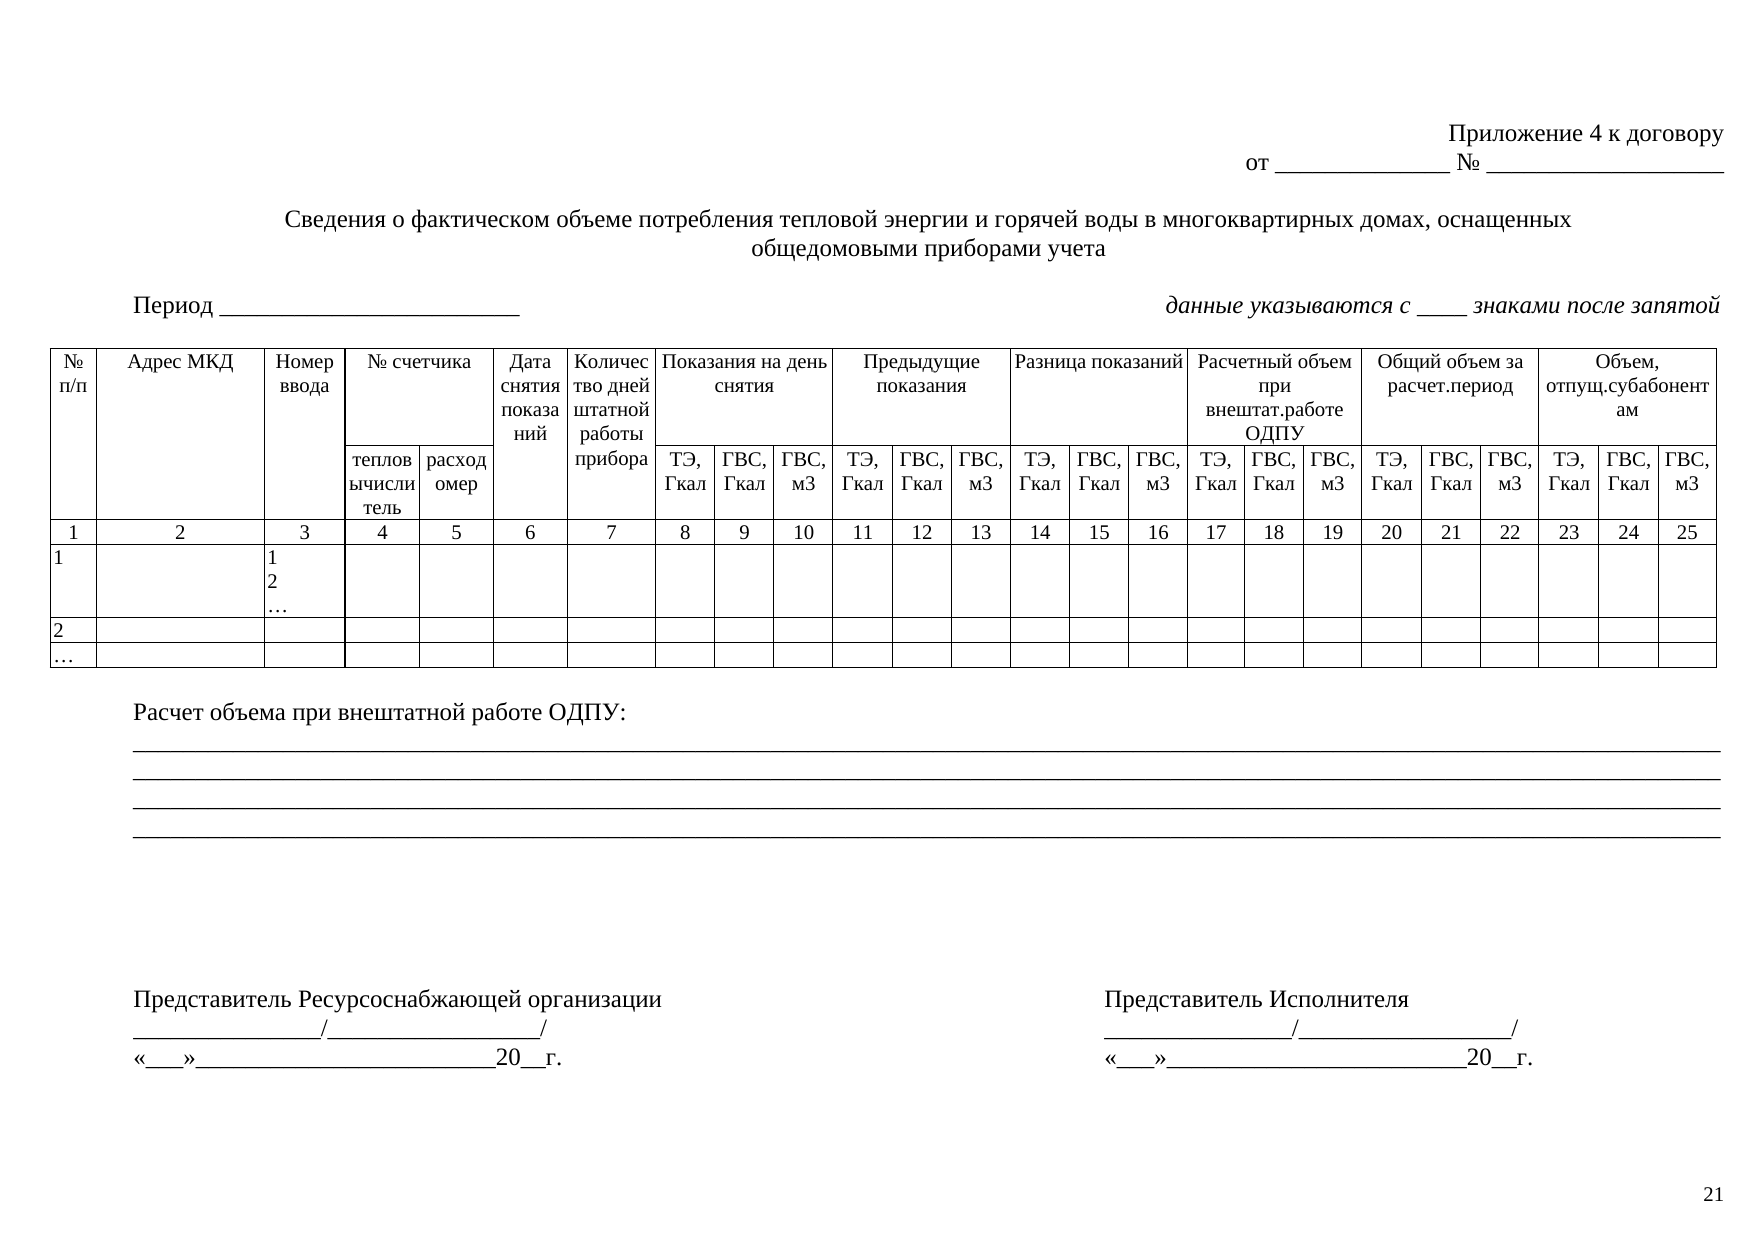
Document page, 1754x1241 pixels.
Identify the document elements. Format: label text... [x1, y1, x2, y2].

table_cell [1422, 545, 1480, 617]
table_cell ГВС, м3 [1481, 446, 1538, 519]
table_cell [1129, 545, 1187, 617]
table_cell [656, 545, 714, 617]
table_cell [952, 545, 1010, 617]
table_cell расходомер [420, 446, 493, 519]
table_header Общий объем за расчет.период [1362, 349, 1538, 445]
table_cell [1599, 643, 1611, 667]
table_cell [1705, 618, 1716, 642]
table_cell ГВС, м3 [1129, 446, 1187, 519]
table_cell [1539, 545, 1598, 617]
text Период ________________________ данные указываются с ____ знаками после запятой [133, 291, 1724, 319]
table_cell [1011, 545, 1069, 617]
table_cell [1539, 643, 1551, 667]
table_cell ГВС, Гкал [715, 446, 773, 519]
table_cell [1245, 545, 1303, 617]
text от ______________ № ___________________ [133, 147, 1724, 176]
table_header № п/п [51, 349, 96, 519]
text Расчет объема при внештатной работе ОДПУ: ____________________________________________________________________________________________________________________________________________________________________________________________________________________________________________________________________________________________________________________________________________________________________________________________________________________________________________________________________________________________________________________________ [133, 697, 1724, 841]
table_cell [1539, 618, 1551, 642]
table_cell [346, 545, 419, 617]
table_cell ГВС, Гкал [1599, 446, 1658, 519]
table_cell [893, 545, 951, 617]
table_cell [97, 545, 264, 617]
table_cell ГВС, м3 [1659, 446, 1716, 519]
text Приложение 4 к договору [133, 118, 1724, 147]
table_cell [1070, 545, 1128, 617]
table_cell [1599, 618, 1611, 642]
table_header Объем, отпущ.субабонентам [1539, 349, 1716, 445]
table_cell [1362, 545, 1421, 617]
table_cell ТЭ, Гкал [1011, 446, 1069, 519]
table_header Адрес МКД [97, 349, 264, 519]
table_cell [1659, 618, 1670, 642]
table_cell [1705, 643, 1716, 667]
table_cell [1304, 545, 1361, 617]
table_cell 1 [51, 545, 96, 617]
table_cell ГВС, м3 [952, 446, 1010, 519]
table_header Количество дней штатной работы прибора [568, 349, 655, 519]
table_cell [1588, 618, 1598, 642]
table_cell ГВС, Гкал [893, 446, 951, 519]
table_cell [1647, 618, 1658, 642]
table_cell [1481, 545, 1538, 617]
table_header Показания на день снятия [656, 349, 832, 445]
table_cell [833, 545, 892, 617]
table_cell ТЭ, Гкал [656, 446, 714, 519]
table_cell ГВС, Гкал [1422, 446, 1480, 519]
table_cell [568, 545, 655, 617]
table_cell [1647, 643, 1658, 667]
table_cell ГВС, Гкал [1245, 446, 1303, 519]
table_cell ТЭ, Гкал [1188, 446, 1244, 519]
table_cell [774, 545, 832, 617]
table_header Номер ввода [265, 349, 344, 519]
table_cell [1659, 643, 1670, 667]
table_cell ТЭ, Гкал [1539, 446, 1598, 519]
text Сведения о фактическом объеме потребления тепловой энергии и горячей воды в многоквартирных домах, оснащенных [133, 204, 1724, 233]
table_cell ТЭ, Гкал [833, 446, 892, 519]
table_cell ТЭ, Гкал [1362, 446, 1421, 519]
table_cell [715, 545, 773, 617]
table_header № счетчика [346, 349, 493, 445]
table_cell ГВС, м3 [774, 446, 832, 519]
table_cell ГВС, Гкал [1070, 446, 1128, 519]
table_cell [1188, 545, 1244, 617]
table_header Разница показаний [1011, 349, 1187, 445]
table_cell [494, 545, 567, 617]
table_cell [1588, 643, 1598, 667]
table_header Предыдущие показания [833, 349, 1010, 445]
text общедомовыми приборами учета [133, 233, 1724, 262]
table_cell ГВС, м3 [1304, 446, 1361, 519]
table_cell [1599, 545, 1658, 617]
table_cell [1659, 545, 1716, 617]
table_header Дата снятия показаний [494, 349, 567, 519]
table_cell [420, 545, 493, 617]
